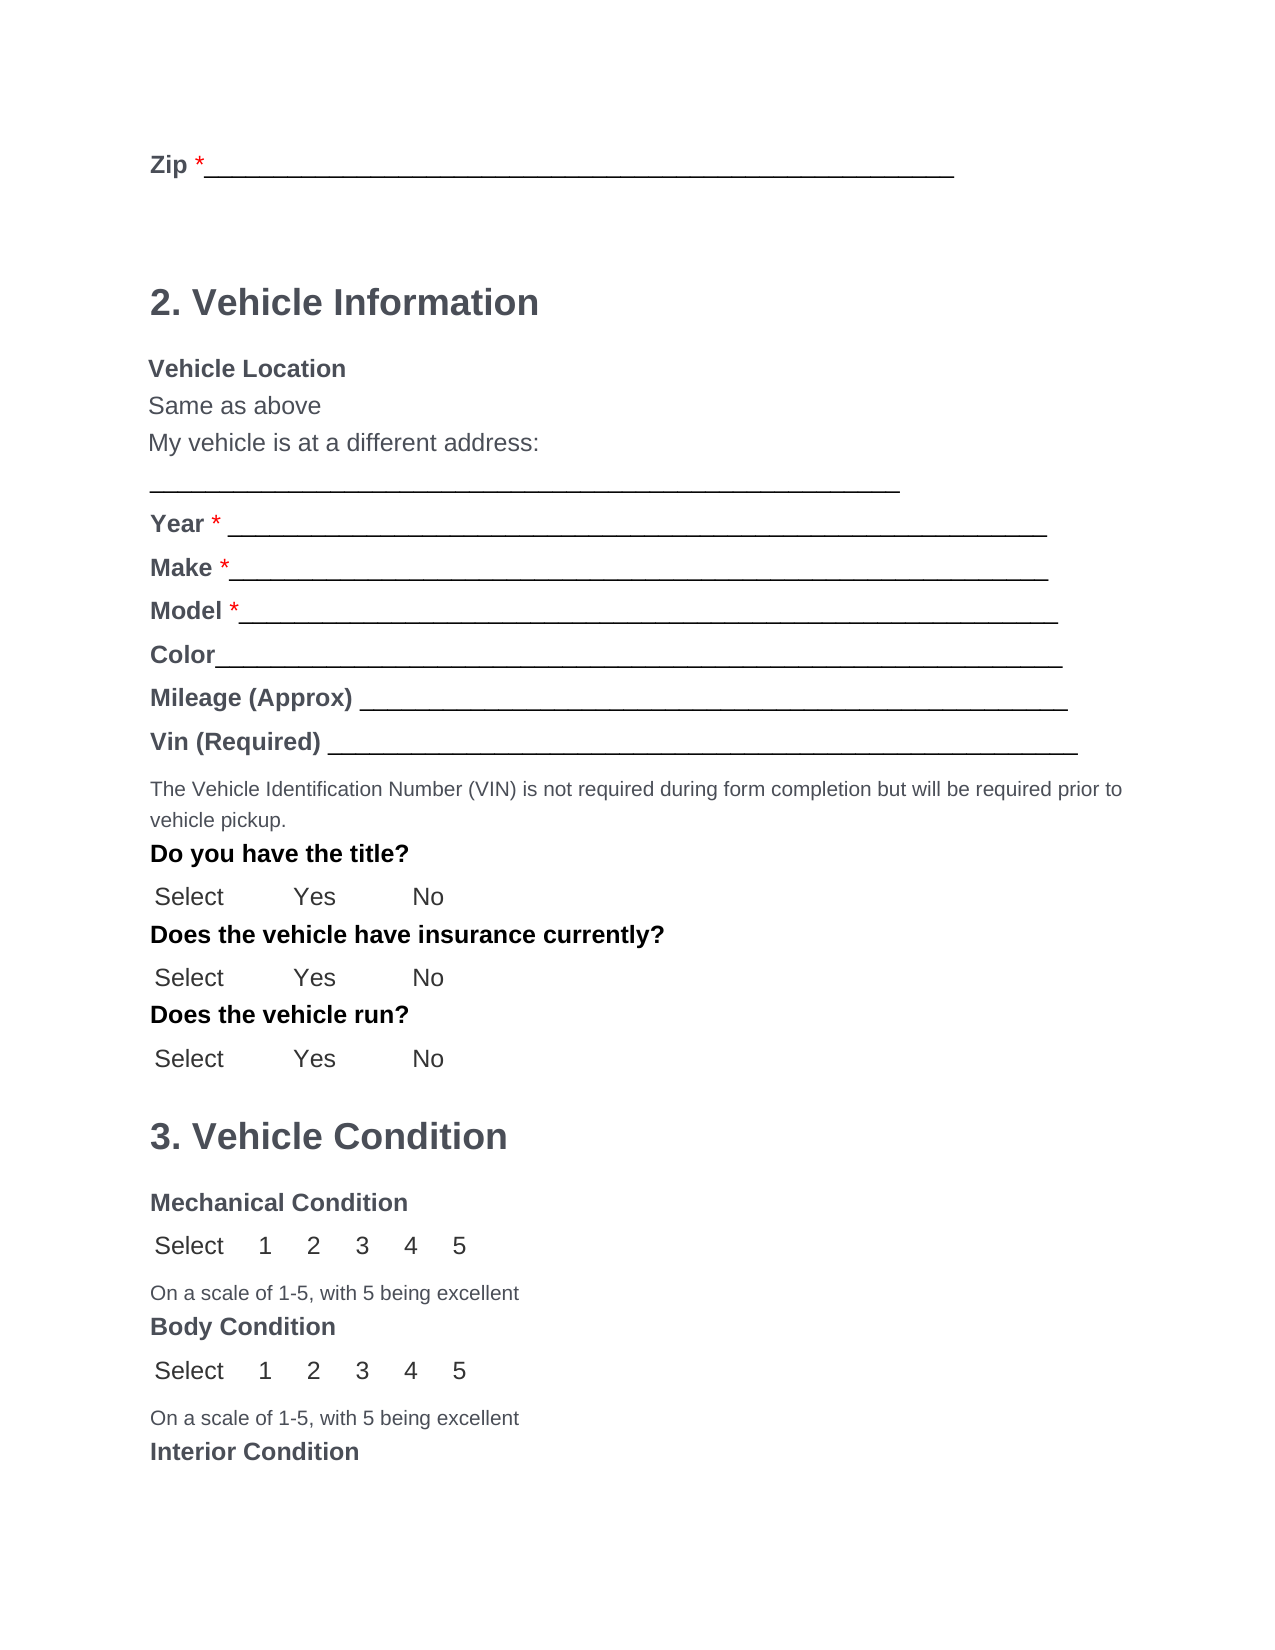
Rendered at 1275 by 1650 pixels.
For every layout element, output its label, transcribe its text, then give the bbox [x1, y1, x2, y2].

text The Vehicle Identification Number (VIN) is not required during form completion but will be required prior to vehicle pickup. [150, 776, 1125, 832]
text Zip *______________________________________________________ [150, 150, 1125, 179]
text Year * ___________________________________________________________ [150, 509, 1125, 538]
text Color_____________________________________________________________ [150, 639, 1125, 668]
text Same as above [148, 391, 1127, 419]
subtitle 2. Vehicle Information [150, 280, 1125, 323]
text Select 1 2 3 4 5 [150, 1356, 1125, 1384]
subtitle 3. Vehicle Condition [150, 1114, 1125, 1157]
text Does the vehicle run? [150, 1000, 1125, 1029]
text Vehicle Location [148, 353, 1127, 382]
text Does the vehicle have insurance currently? [150, 919, 1125, 948]
text My vehicle is at a different address: [148, 428, 1127, 457]
text Mileage (Approx) ___________________________________________________ [150, 683, 1125, 712]
text On a scale of 1-5, with 5 being excellent [150, 1281, 1125, 1305]
text ______________________________________________________ [150, 465, 1125, 494]
text Select Yes No [150, 882, 1125, 911]
text Body Condition [150, 1312, 1125, 1341]
text Select Yes No [150, 963, 1125, 992]
text Make *___________________________________________________________ [150, 552, 1125, 581]
text Interior Condition [150, 1437, 1125, 1465]
text Select 1 2 3 4 5 [150, 1231, 1125, 1260]
text Mechanical Condition [150, 1188, 1125, 1216]
text Do you have the title? [150, 839, 1125, 867]
text Vin (Required) ______________________________________________________ [150, 727, 1125, 755]
text Model *___________________________________________________________ [150, 596, 1125, 625]
text On a scale of 1-5, with 5 being excellent [150, 1405, 1125, 1429]
text Select Yes No [150, 1044, 1125, 1073]
